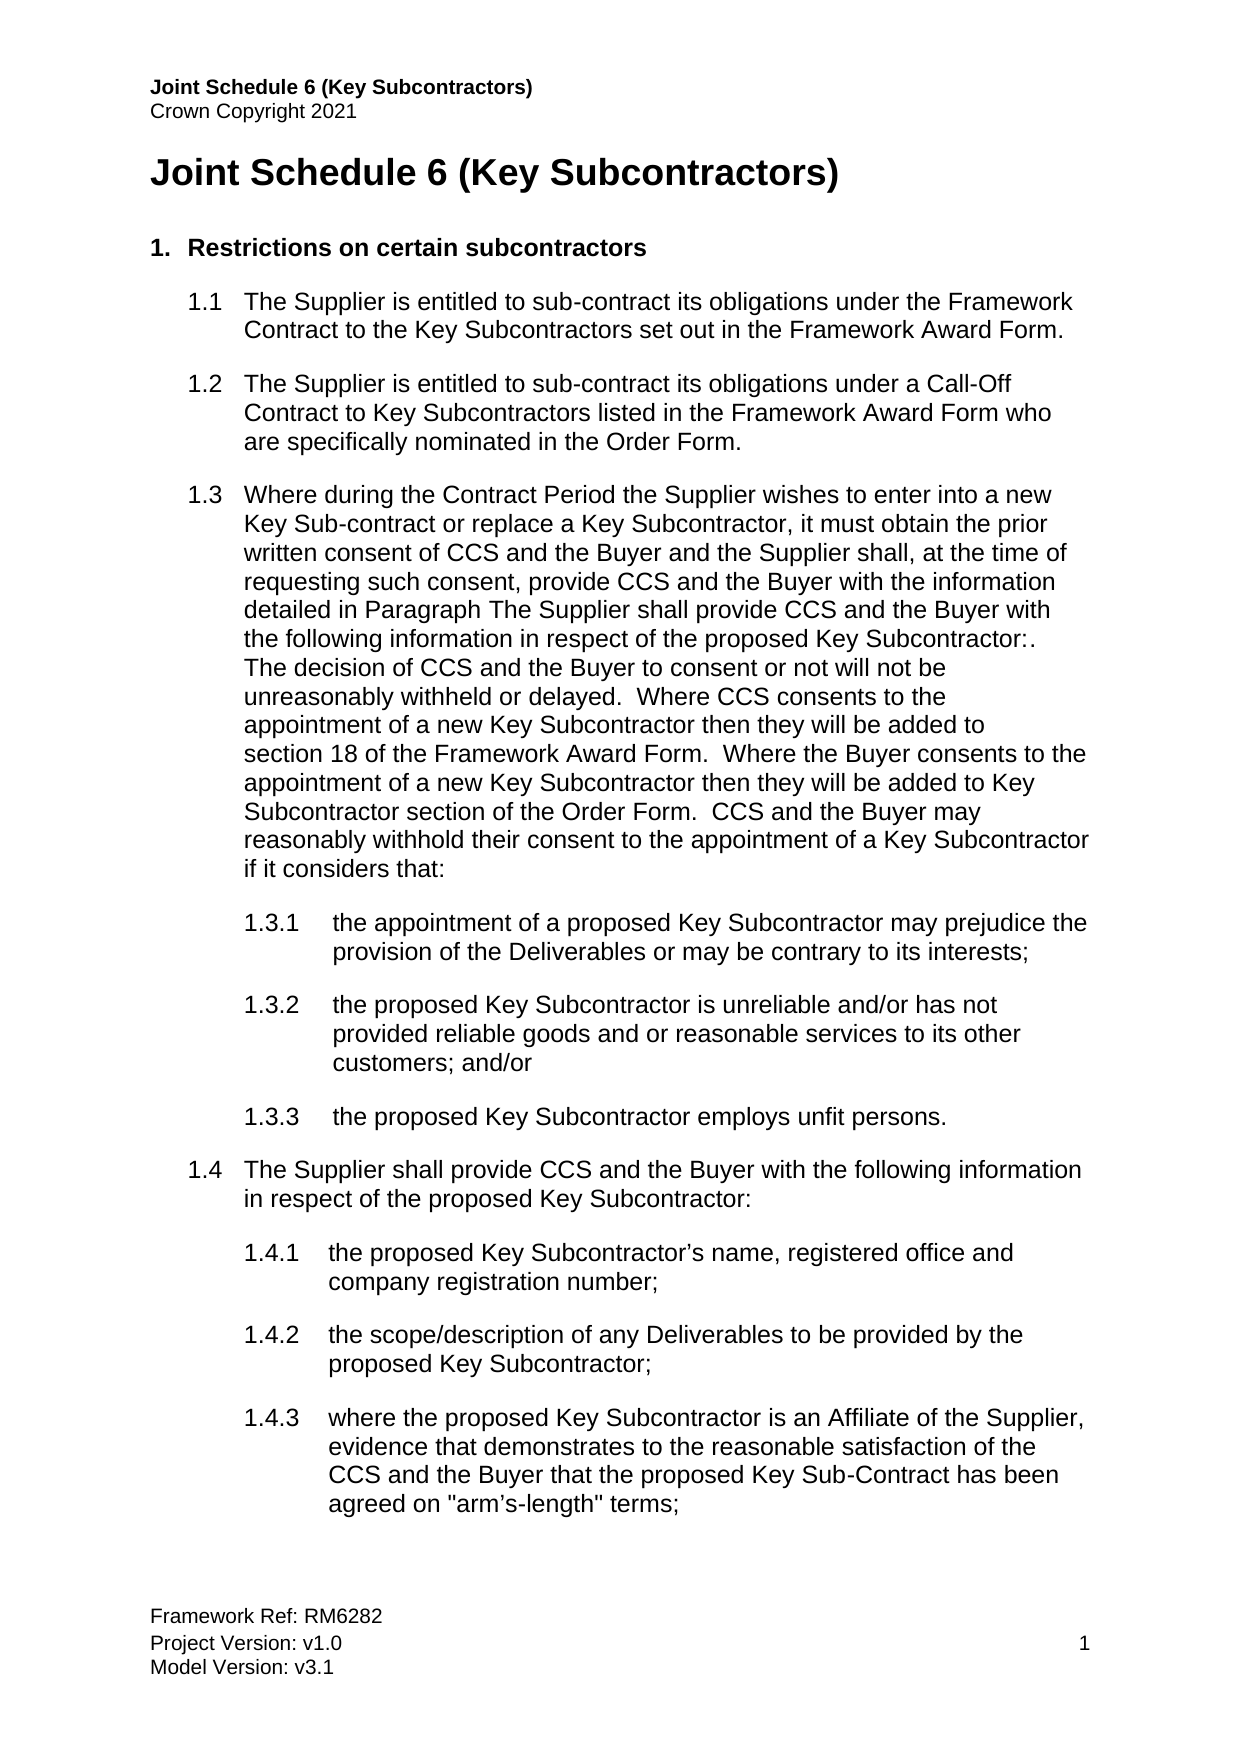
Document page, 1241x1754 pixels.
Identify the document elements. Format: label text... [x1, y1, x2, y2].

subtitle The Supplier shall provide CCS and the Buyer with the following information in respect of the proposed Key Subcontractor: [187, 1155, 1090, 1213]
list the proposed Key Subcontractor employs unfit persons. [244, 1102, 1090, 1130]
list Restrictions on certain subcontractors [150, 233, 1090, 262]
list the scope/description of any Deliverables to be provided by the proposed Key Subcontractor; [244, 1320, 1090, 1378]
list the proposed Key Subcontractor’s name, registered office and company registration number; [244, 1238, 1090, 1295]
subtitle The Supplier is entitled to sub‑contract its obligations under the Framework Contract to the Key Subcontractors set out in the Framework Award Form. [187, 287, 1090, 344]
list the proposed Key Subcontractor is unreliable and/or has not provided reliable goods and or reasonable services to its other customers; and/or [244, 990, 1090, 1077]
list the appointment of a proposed Key Subcontractor may prejudice the provision of the Deliverables or may be contrary to its interests; [244, 908, 1090, 965]
subtitle The Supplier is entitled to sub-contract its obligations under a Call-Off Contract to Key Subcontractors listed in the Framework Award Form who are specifically nominated in the Order Form. [187, 369, 1090, 455]
list where the proposed Key Subcontractor is an Affiliate of the Supplier, evidence that demonstrates to the reasonable satisfaction of the CCS and the Buyer that the proposed Key Sub‑Contract has been agreed on "arm’s‑length" terms; [244, 1403, 1090, 1518]
subtitle Where during the Contract Period the Supplier wishes to enter into a new Key Sub‑contract or replace a Key Subcontractor, it must obtain the prior written consent of CCS and the Buyer and the Supplier shall, at the time of requesting such consent, provide CCS and the Buyer with the information detailed in Paragraph 1.4. The decision of CCS and the Buyer to consent or not will not be unreasonably withheld or delayed. Where CCS consents to the appointment of a new Key Subcontractor then they will be added to section 18 of the Framework Award Form. Where the Buyer consents to the appointment of a new Key Subcontractor then they will be added to Key Subcontractor section of the Order Form. CCS and the Buyer may reasonably withhold their consent to the appointment of a Key Subcontractor if it considers that: [187, 480, 1090, 883]
text Joint Schedule 6 (Key Subcontractors) [150, 150, 1090, 193]
